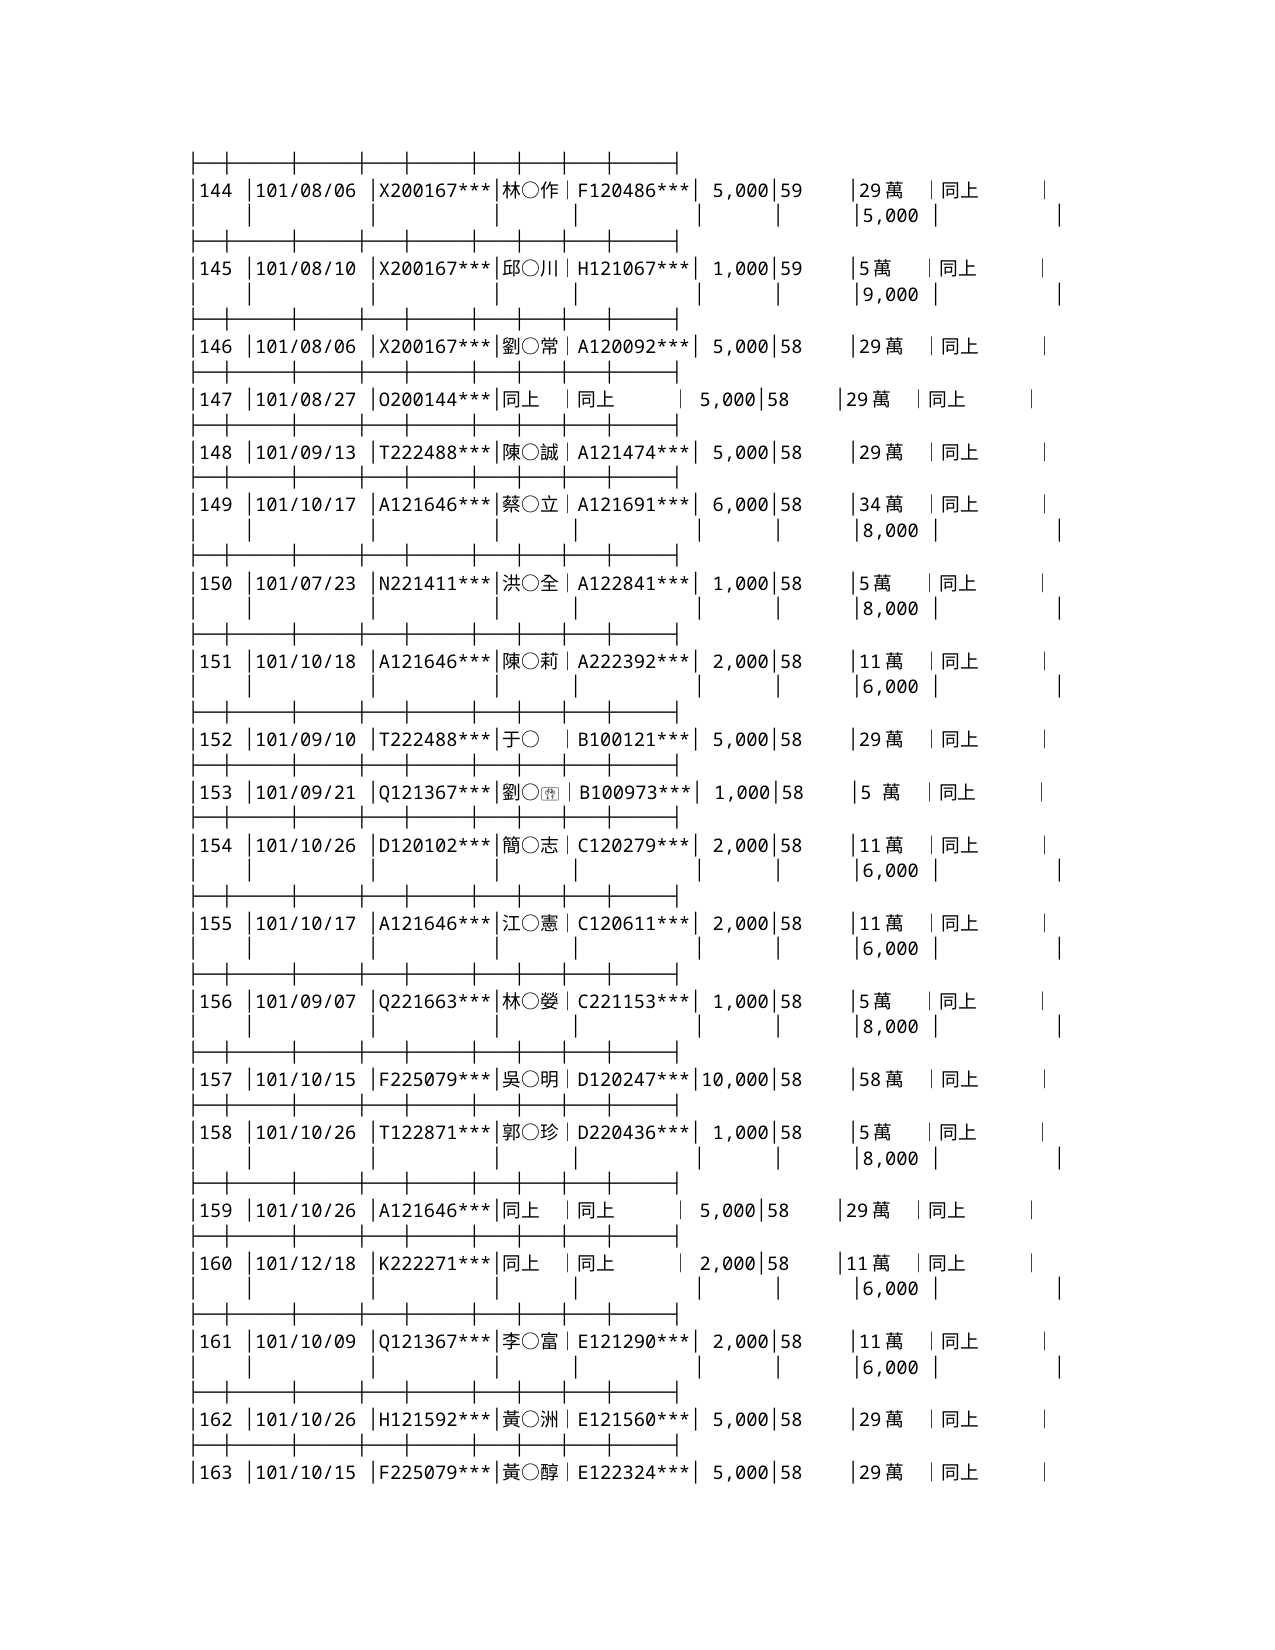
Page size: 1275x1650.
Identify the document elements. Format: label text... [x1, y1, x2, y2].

text │ │ │ │ │ │ │ │5,000 │ │ [187, 203, 1087, 228]
text │151 │101/10/18 │A121646***│陳○莉│A222392***│ 2,000│58 │11萬 │同上 │ [187, 647, 1087, 674]
text │150 │101/07/23 │N221411***│洪○全│A122841***│ 1,000│58 │5萬 │同上 │ [187, 568, 1087, 596]
text │160 │101/12/18 │K222271***│同上 │同上 │ 2,000│58 │11萬 │同上 │ [187, 1248, 1087, 1276]
text │159 │101/10/26 │A121646***│同上 │同上 │ 5,000│58 │29萬 │同上 │ [187, 1196, 1087, 1223]
text │157 │101/10/15 │F225079***│吳○明│D120247***│10,000│58 │58萬 │同上 │ [187, 1065, 1087, 1092]
text ├──┼─────┼─────┼───┼─────┼───┼───┼───┼─────┤ [187, 1092, 1087, 1118]
text ├──┼─────┼─────┼───┼─────┼───┼───┼───┼─────┤ [187, 1223, 1087, 1248]
text │144 │101/08/06 │X200167***│林○作│F120486***│ 5,000│59 │29萬 │同上 │ [187, 176, 1087, 203]
text │153 │101/09/21 │Q121367***│劉○│B100973***│ 1,000│58 │5 萬 │同上 │ [187, 777, 1087, 805]
text │152 │101/09/10 │T222488***│于○ │B100121***│ 5,000│58 │29萬 │同上 │ [187, 725, 1087, 752]
text │156 │101/09/07 │Q221663***│林○嫈│C221153***│ 1,000│58 │5萬 │同上 │ [187, 987, 1087, 1014]
text │161 │101/10/09 │Q121367***│李○富│E121290***│ 2,000│58 │11萬 │同上 │ [187, 1327, 1087, 1354]
text │ │ │ │ │ │ │ │6,000 │ │ [187, 936, 1087, 961]
text │ │ │ │ │ │ │ │6,000 │ │ [187, 1276, 1087, 1301]
text │ │ │ │ │ │ │ │8,000 │ │ [187, 1145, 1087, 1170]
text ├──┼─────┼─────┼───┼─────┼───┼───┼───┼─────┤ [187, 699, 1087, 725]
text ├──┼─────┼─────┼───┼─────┼───┼───┼───┼─────┤ [187, 961, 1087, 987]
text ├──┼─────┼─────┼───┼─────┼───┼───┼───┼─────┤ [187, 752, 1087, 777]
text │158 │101/10/26 │T122871***│郭○珍│D220436***│ 1,000│58 │5萬 │同上 │ [187, 1118, 1087, 1145]
text ├──┼─────┼─────┼───┼─────┼───┼───┼───┼─────┤ [187, 805, 1087, 830]
text ├──┼─────┼─────┼───┼─────┼───┼───┼───┼─────┤ [187, 883, 1087, 908]
text │145 │101/08/10 │X200167***│邱○川│H121067***│ 1,000│59 │5萬 │同上 │ [187, 254, 1087, 281]
text ├──┼─────┼─────┼───┼─────┼───┼───┼───┼─────┤ [187, 412, 1087, 437]
text ├──┼─────┼─────┼───┼─────┼───┼───┼───┼─────┤ [187, 1301, 1087, 1327]
text │ │ │ │ │ │ │ │9,000 │ │ [187, 281, 1087, 306]
text ├──┼─────┼─────┼───┼─────┼───┼───┼───┼─────┤ [187, 1432, 1087, 1458]
text │146 │101/08/06 │X200167***│劉○常│A120092***│ 5,000│58 │29萬 │同上 │ [187, 332, 1087, 359]
text ├──┼─────┼─────┼───┼─────┼───┼───┼───┼─────┤ [187, 1379, 1087, 1405]
text │163 │101/10/15 │F225079***│黃○醇│E122324***│ 5,000│58 │29萬 │同上 │ [187, 1458, 1087, 1485]
text │148 │101/09/13 │T222488***│陳○誠│A121474***│ 5,000│58 │29萬 │同上 │ [187, 437, 1087, 464]
text ├──┼─────┼─────┼───┼─────┼───┼───┼───┼─────┤ [187, 464, 1087, 490]
text │155 │101/10/17 │A121646***│江○憲│C120611***│ 2,000│58 │11萬 │同上 │ [187, 908, 1087, 936]
text │ │ │ │ │ │ │ │8,000 │ │ [187, 1014, 1087, 1039]
text ├──┼─────┼─────┼───┼─────┼───┼───┼───┼─────┤ [187, 228, 1087, 254]
text ├──┼─────┼─────┼───┼─────┼───┼───┼───┼─────┤ [187, 543, 1087, 568]
text │ │ │ │ │ │ │ │6,000 │ │ [187, 1354, 1087, 1379]
text │162 │101/10/26 │H121592***│黃○洲│E121560***│ 5,000│58 │29萬 │同上 │ [187, 1405, 1087, 1432]
text ├──┼─────┼─────┼───┼─────┼───┼───┼───┼─────┤ [187, 306, 1087, 332]
text ├──┼─────┼─────┼───┼─────┼───┼───┼───┼─────┤ [187, 1039, 1087, 1065]
text │ │ │ │ │ │ │ │8,000 │ │ [187, 517, 1087, 543]
text │ │ │ │ │ │ │ │8,000 │ │ [187, 596, 1087, 621]
text │147 │101/08/27 │O200144***│同上 │同上 │ 5,000│58 │29萬 │同上 │ [187, 385, 1087, 412]
text ├──┼─────┼─────┼───┼─────┼───┼───┼───┼─────┤ [187, 359, 1087, 385]
text ├──┼─────┼─────┼───┼─────┼───┼───┼───┼─────┤ [187, 150, 1087, 176]
text ├──┼─────┼─────┼───┼─────┼───┼───┼───┼─────┤ [187, 621, 1087, 647]
text │ │ │ │ │ │ │ │6,000 │ │ [187, 674, 1087, 699]
text │ │ │ │ │ │ │ │6,000 │ │ [187, 857, 1087, 883]
text │149 │101/10/17 │A121646***│蔡○立│A121691***│ 6,000│58 │34萬 │同上 │ [187, 490, 1087, 517]
text ├──┼─────┼─────┼───┼─────┼───┼───┼───┼─────┤ [187, 1170, 1087, 1196]
text │154 │101/10/26 │D120102***│簡○志│C120279***│ 2,000│58 │11萬 │同上 │ [187, 830, 1087, 857]
